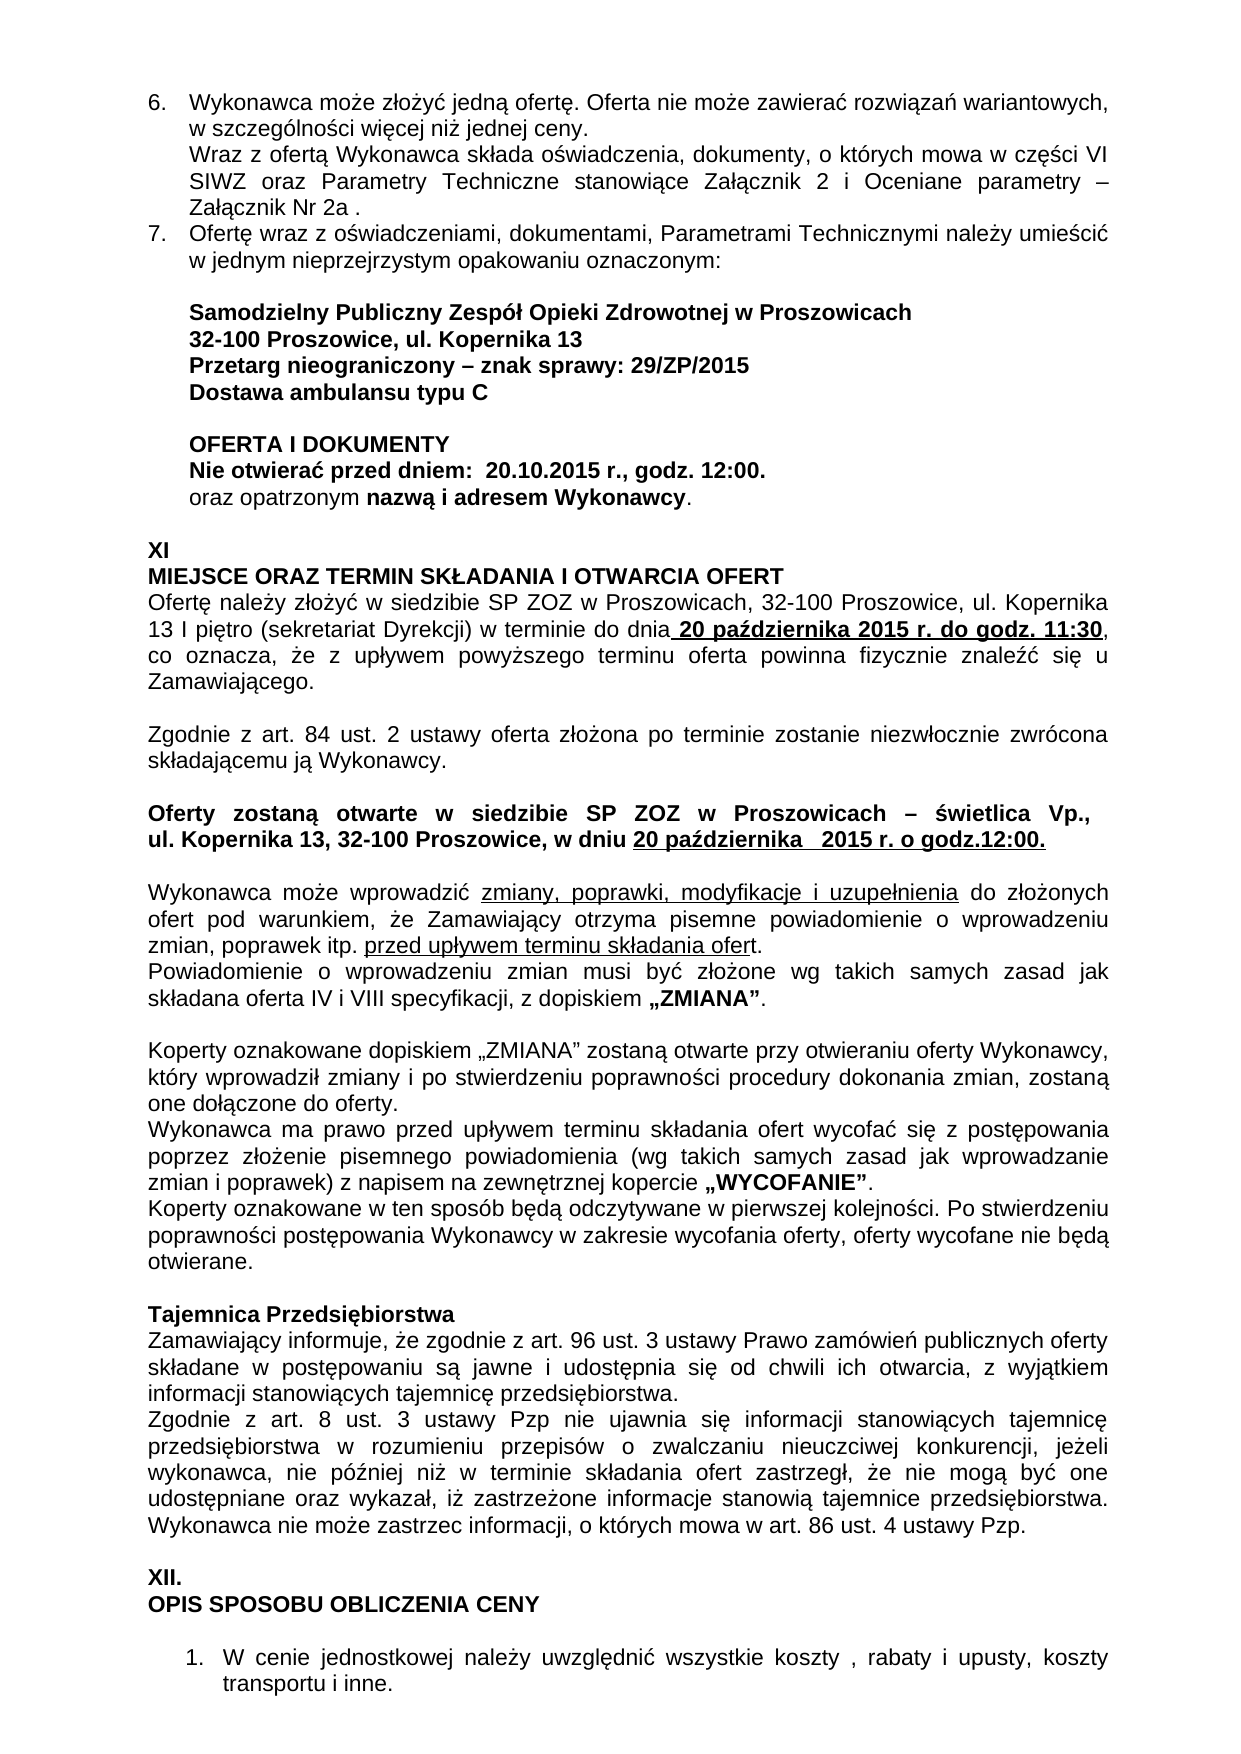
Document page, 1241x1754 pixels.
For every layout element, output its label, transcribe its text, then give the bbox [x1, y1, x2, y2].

list Nie otwierać przed dniem: 20.10.2015 r., godz. 12:00. [189, 457, 1109, 484]
text 32-100 Proszowice, ul. Kopernika 13 [189, 326, 1109, 352]
text Zgodnie z art. 84 ust. 2 ustawy oferta złożona po terminie zostanie niezwłocznie zwrócona składającemu ją Wykonawcy. [148, 721, 1109, 774]
text Zgodnie z art. 8 ust. 3 ustawy Pzp nie ujawnia się informacji stanowiących tajemnicę przedsiębiorstwa w rozumieniu przepisów o zwalczaniu nieuczciwej konkurencji, jeżeli wykonawca, nie później niż w terminie składania ofert zastrzegł, że nie mogą być one udostępniane oraz wykazał, iż zastrzeżone informacje stanowią tajemnice przedsiębiorstwa. Wykonawca nie może zastrzec informacji, o których mowa w art. 86 ust. 4 ustawy Pzp. [148, 1406, 1109, 1538]
subtitle Samodzielny Publiczny Zespół Opieki Zdrowotnej w Proszowicach [189, 299, 1109, 326]
text Wykonawca może wprowadzić zmiany, poprawki, modyfikacje i uzupełnienia do złożonych ofert pod warunkiem, że Zamawiający otrzyma pisemne powiadomienie o wprowadzeniu zmian, poprawek itp. przed upływem terminu składania ofert. [148, 879, 1109, 958]
text MIEJSCE ORAZ TERMIN SKŁADANIA I OTWARCIA OFERT [148, 563, 1109, 589]
text Ofertę należy złożyć w siedzibie SP ZOZ w Proszowicach, 32-100 Proszowice, ul. Kopernika 13 I piętro (sekretariat Dyrekcji) w terminie do dnia 20 października 2015 r. do godz. 11:30, co oznacza, że z upływem powyższego terminu oferta powinna fizycznie znaleźć się u Zamawiającego. [148, 589, 1109, 695]
text Przetarg nieograniczony – znak sprawy: 29/ZP/2015 [189, 352, 1109, 378]
text oraz opatrzonym nazwą i adresem Wykonawcy. [189, 484, 1109, 510]
text Koperty oznakowane dopiskiem „ZMIANA” zostaną otwarte przy otwieraniu oferty Wykonawcy, który wprowadził zmiany i po stwierdzeniu poprawności procedury dokonania zmian, zostaną one dołączone do oferty. [148, 1037, 1109, 1116]
text Powiadomienie o wprowadzeniu zmian musi być złożone wg takich samych zasad jak składana oferta IV i VIII specyfikacji, z dopiskiem „ZMIANA”. [148, 958, 1109, 1011]
text OFERTA I DOKUMENTY [189, 431, 1109, 457]
text XII. [148, 1564, 1109, 1591]
text Wykonawca ma prawo przed upływem terminu składania ofert wycofać się z postępowania poprzez złożenie pisemnego powiadomienia (wg takich samych zasad jak wprowadzanie zmian i poprawek) z napisem na zewnętrznej kopercie „WYCOFANIE”. [148, 1116, 1109, 1195]
list Wykonawca może złożyć jedną ofertę. Oferta nie może zawierać rozwiązań wariantowych, w szczególności więcej niż jednej ceny. [148, 88, 1109, 141]
text Zamawiający informuje, że zgodnie z art. 96 ust. 3 ustawy Prawo zamówień publicznych oferty składane w postępowaniu są jawne i udostępnia się od chwili ich otwarcia, z wyjątkiem informacji stanowiących tajemnicę przedsiębiorstwa. [148, 1327, 1109, 1406]
text OPIS SPOSOBU OBLICZENIA CENY [148, 1591, 1109, 1617]
list Wraz z ofertą Wykonawca składa oświadczenia, dokumenty, o których mowa w części VI SIWZ oraz Parametry Techniczne stanowiące Załącznik 2 i Oceniane parametry – Załącznik Nr 2a . [148, 141, 1109, 220]
list Ofertę wraz z oświadczeniami, dokumentami, Parametrami Technicznymi należy umieścić w jednym nieprzejrzystym opakowaniu oznaczonym: [148, 220, 1109, 273]
text Tajemnica Przedsiębiorstwa [148, 1301, 1109, 1327]
text Dostawa ambulansu typu C [189, 378, 1109, 431]
subtitle XI [148, 537, 1109, 563]
text Koperty oznakowane w ten sposób będą odczytywane w pierwszej kolejności. Po stwierdzeniu poprawności postępowania Wykonawcy w zakresie wycofania oferty, oferty wycofane nie będą otwierane. [148, 1195, 1109, 1274]
list W cenie jednostkowej należy uwzględnić wszystkie koszty , rabaty i upusty, koszty transportu i inne. [185, 1643, 1109, 1696]
text Oferty zostaną otwarte w siedzibie SP ZOZ w Proszowicach – świetlica Vp., ul. Kopernika 13, 32-100 Proszowice, w dniu 20 października 2015 r. o godz.12:00. [148, 800, 1109, 853]
